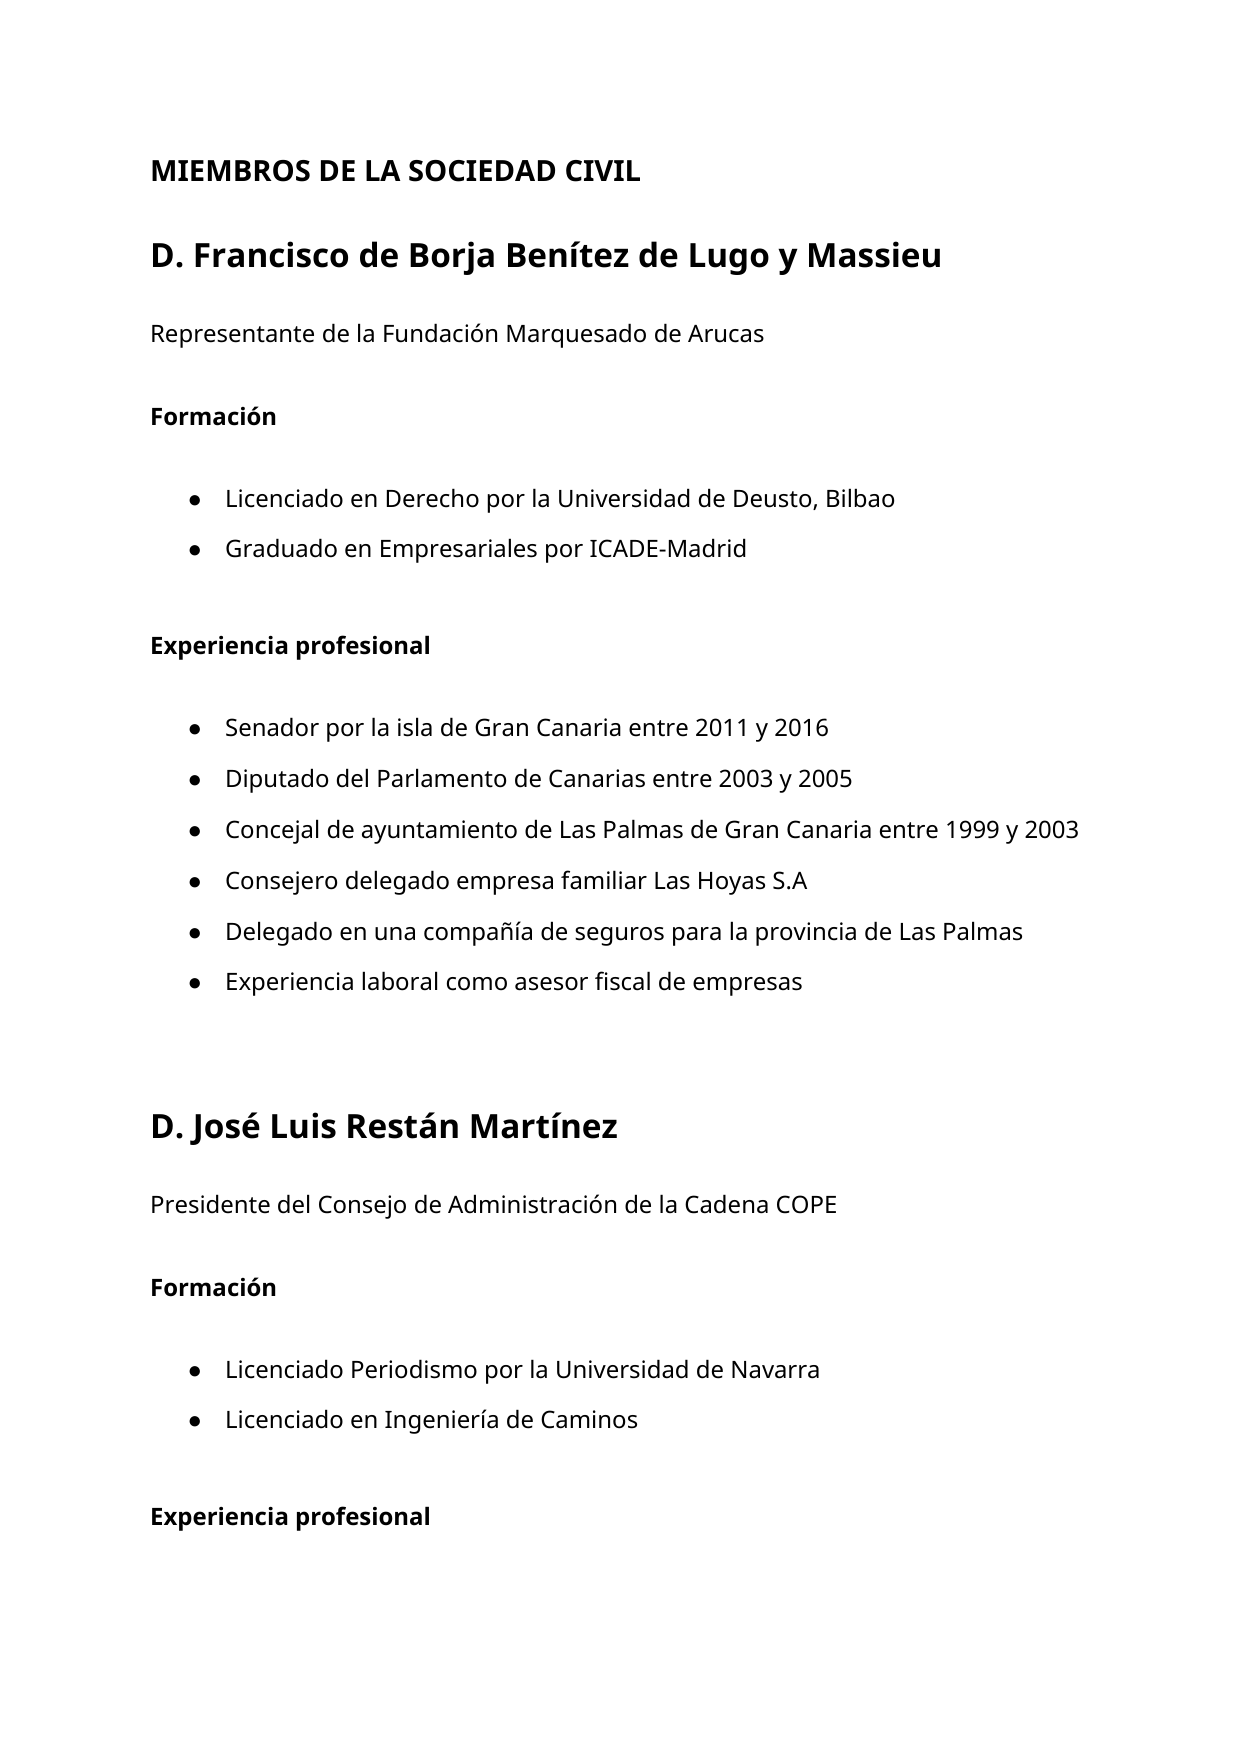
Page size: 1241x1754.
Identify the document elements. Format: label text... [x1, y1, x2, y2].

list Delegado en una compañía de seguros para la provincia de Las Palmas [187, 914, 1090, 947]
list Licenciado en Ingeniería de Caminos [187, 1403, 1090, 1450]
list Concejal de ayuntamiento de Las Palmas de Gran Canaria entre 1999 y 2003 [187, 813, 1090, 845]
list Licenciado Periodismo por la Universidad de Navarra [187, 1352, 1090, 1385]
list Experiencia laboral como asesor fiscal de empresas [187, 965, 1090, 1012]
list Senador por la isla de Gran Canaria entre 2011 y 2016 [187, 711, 1090, 744]
list Consejero delegado empresa familiar Las Hoyas S.A [187, 863, 1090, 896]
text Experiencia profesional [150, 629, 1090, 662]
text Representante de la Fundación Marquesado de Arucas [150, 317, 1090, 350]
text MIEMBROS DE LA SOCIEDAD CIVIL [150, 150, 1090, 190]
list Licenciado en Derecho por la Universidad de Deusto, Bilbao [187, 481, 1090, 514]
subtitle D. José Luis Restán Martínez [150, 1102, 1090, 1148]
list Graduado en Empresariales por ICADE-Madrid [187, 532, 1090, 579]
text Formación [150, 399, 1090, 432]
text Presidente del Consejo de Administración de la Cadena COPE [150, 1188, 1090, 1221]
subtitle D. Francisco de Borja Benítez de Lugo y Massieu [150, 232, 1090, 277]
text Experiencia profesional [150, 1500, 1090, 1532]
text Formación [150, 1270, 1090, 1303]
list Diputado del Parlamento de Canarias entre 2003 y 2005 [187, 762, 1090, 794]
